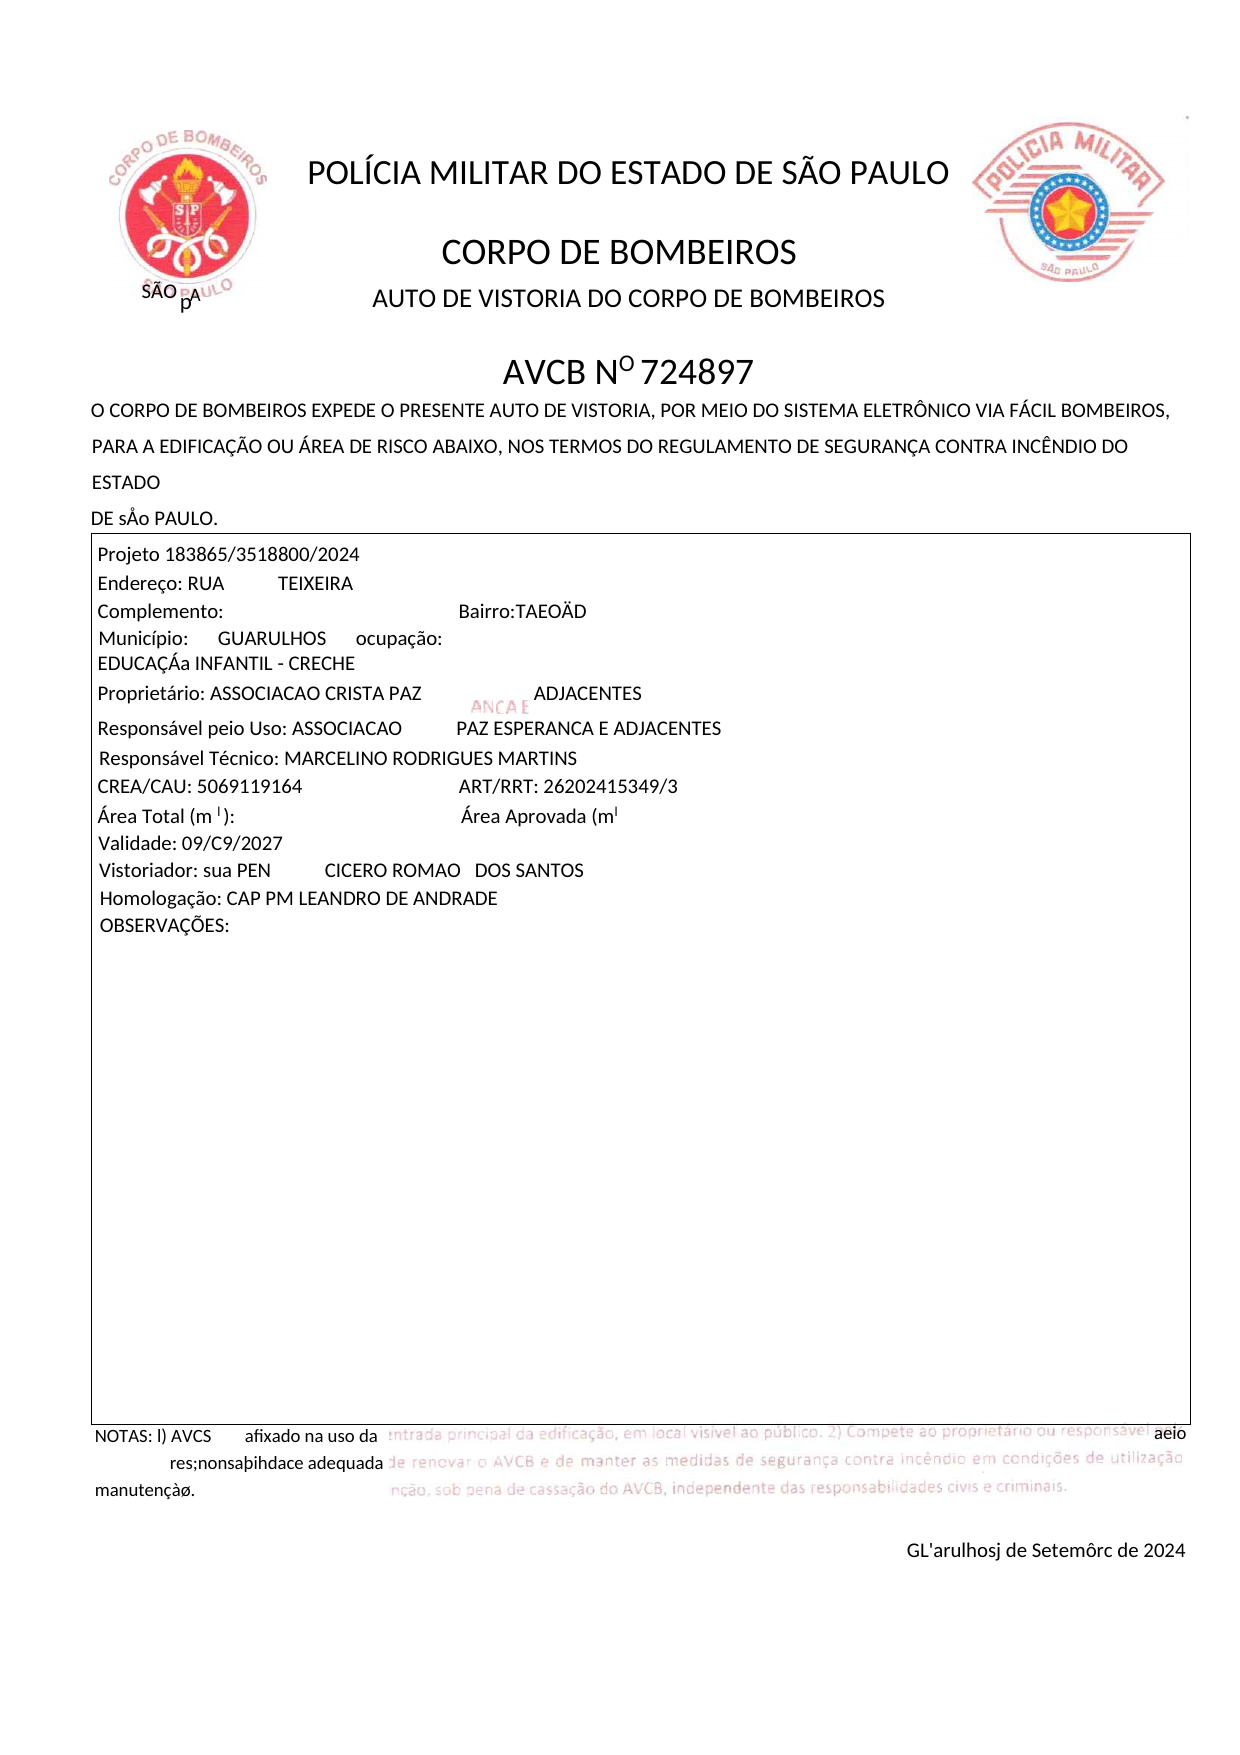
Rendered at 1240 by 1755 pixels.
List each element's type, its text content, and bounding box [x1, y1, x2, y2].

text GL'arulhosj de Setemôrc de 2024 [91, 1537, 1186, 1563]
text DE sÅo PAULO. [91, 505, 1186, 531]
text POLÍCIA MILITAR DO ESTADO DE SÃO PAULO [267, 150, 972, 193]
table_header Projeto 183865/3518800/2024 Endereço: RUA TEIXEIRA Complemento: Bairro:TAEOÄD Município: GUARULHOS ocupação: EDUCAÇÁa INFANTIL - CRECHE Proprietário: ASSOCIACAO CRISTA PAZ ADJACENTES Responsável peio Uso: ASSOCIACAO PAZ ESPERANCA E ADJACENTES Responsável Técnico: MARCELINO RODRIGUES MARTINS CREA/CAU: 5069119164 ART/RRT: 26202415349/3 Área Total (m l ): Área Aprovada (ml Validade: 09/C9/2027 Vistoriador: sua PEN CICERO ROMAO DOS SANTOS Homologação: CAP PM LEANDRO DE ANDRADE OBSERVAÇÕES: [92, 534, 1190, 1424]
text O CORPO DE BOMBEIROS EXPEDE O PRESENTE AUTO DE VISTORIA, POR MEIO DO SISTEMA ELETRÔNICO VIA FÁCIL BOMBEIROS, PARA A EDIFICAÇÃO OU ÁREA DE RISCO ABAIXO, NOS TERMOS DO REGULAMENTO DE SEGURANÇA CONTRA INCÊNDIO DO ESTADO [91, 397, 1186, 495]
text AUTO DE VISTORIA DO CORPO DE BOMBEIROS [109, 281, 1164, 314]
text CORPO DE BOMBEIROS [267, 228, 972, 273]
subtitle AVCB NO 724897 [92, 348, 1165, 394]
text NOTAS: l) AVCS afixado na uso da res;nonsaþihdace adequada manutençàø. [94, 1425, 430, 1501]
text [91, 228, 109, 273]
